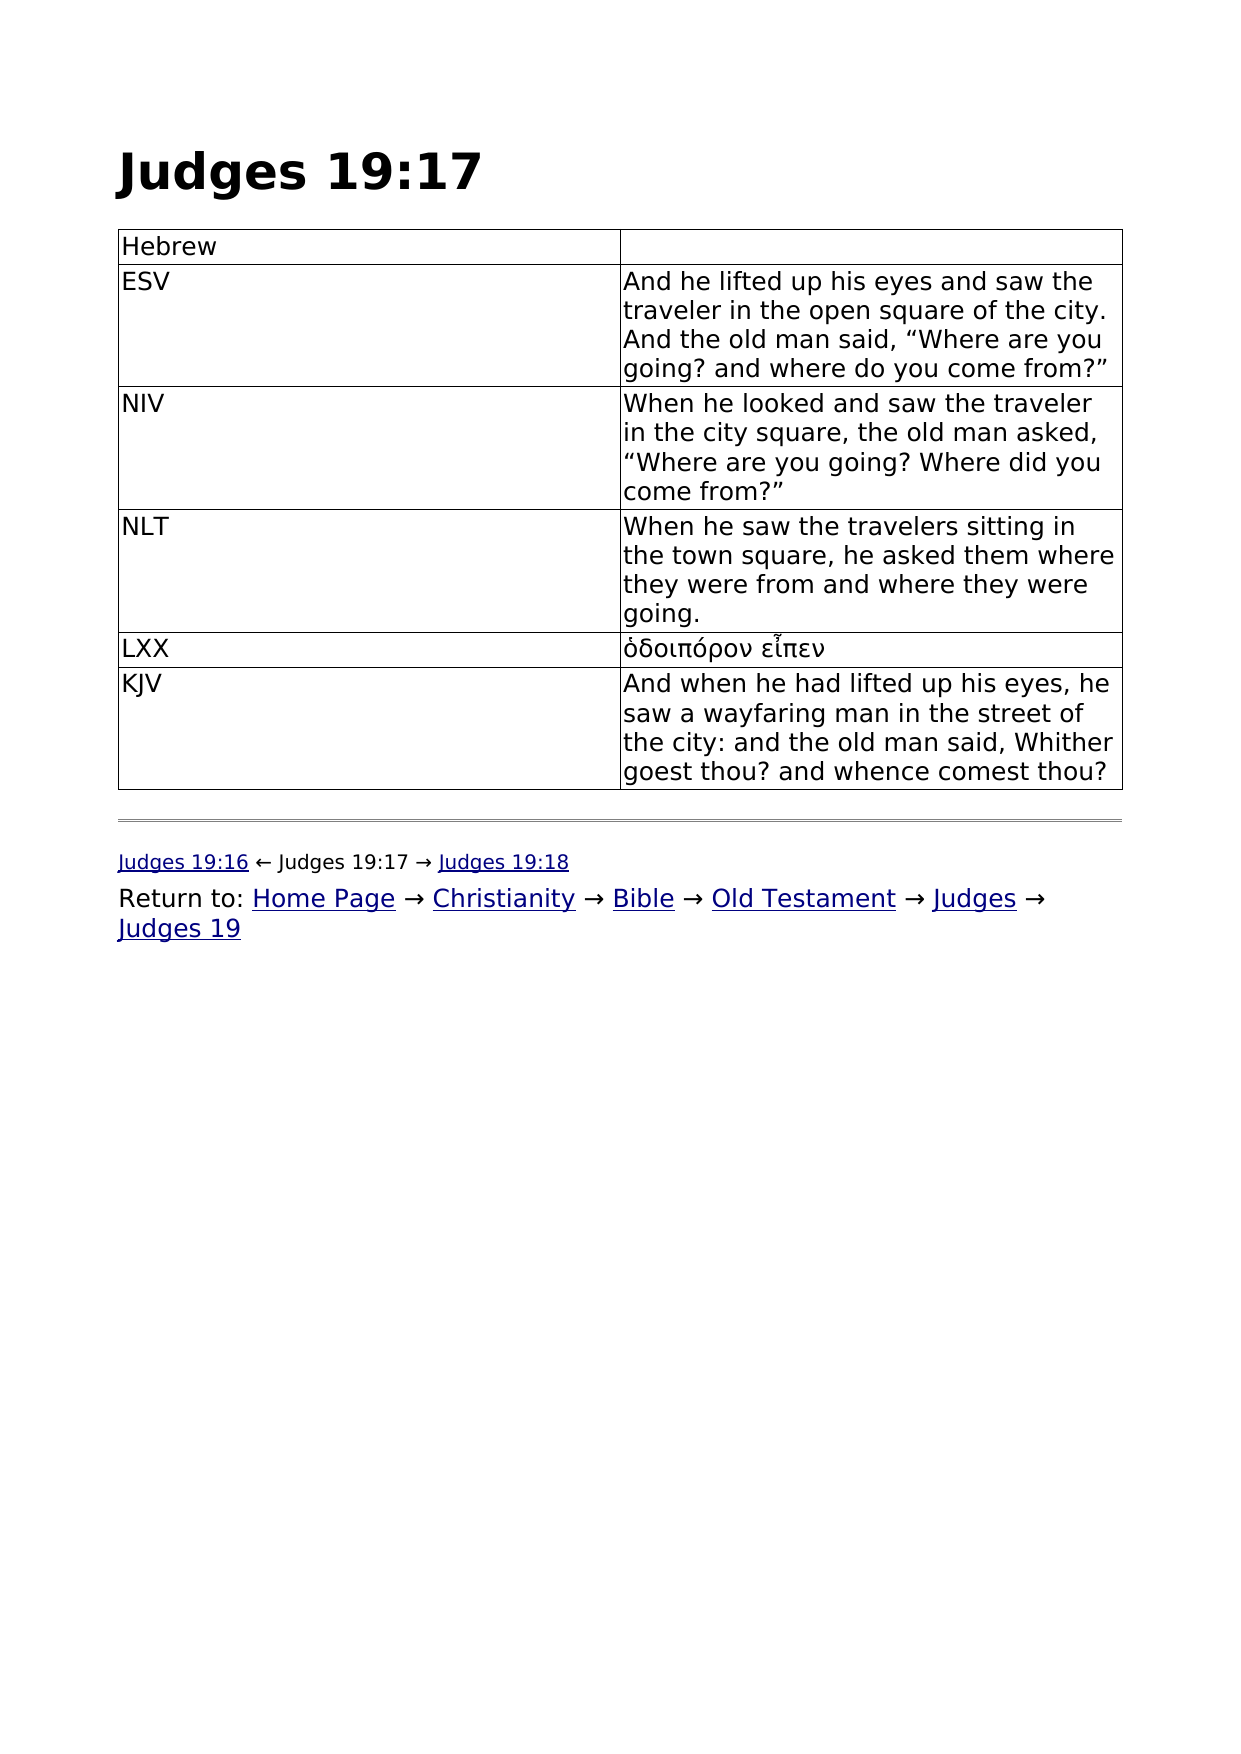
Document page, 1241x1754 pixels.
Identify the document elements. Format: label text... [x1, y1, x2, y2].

table_cell KJV [119, 668, 620, 789]
subtitle Judges 19:17 [118, 143, 1122, 201]
table_cell LXX [119, 633, 620, 667]
table_cell When he looked and saw the traveler in the city square, the old man asked, “Where are you going? Where did you come from?” [621, 387, 1122, 509]
table_cell ESV [119, 265, 620, 386]
table_cell NIV [119, 387, 620, 509]
table_cell ὁδοιπόρον εἶπεν [621, 633, 1122, 667]
table_header [621, 230, 1122, 264]
table_cell And he lifted up his eyes and saw the traveler in the open square of the city. And the old man said, “Where are you going? and where do you come from?” [621, 265, 1122, 386]
table_header Hebrew [119, 230, 620, 264]
text Judges 19:16 ← Judges 19:17 → Judges 19:18 [118, 851, 1122, 884]
table_cell When he saw the travelers sitting in the town square, he asked them where they were from and where they were going. [621, 510, 1122, 632]
table_cell And when he had lifted up his eyes, he saw a wayfaring man in the street of the city: and the old man said, Whither goest thou? and whence comest thou? [621, 668, 1122, 789]
text Return to: Home Page → Christianity → Bible → Old Testament → Judges → Judges 19 [118, 884, 1122, 943]
table_cell NLT [119, 510, 620, 632]
